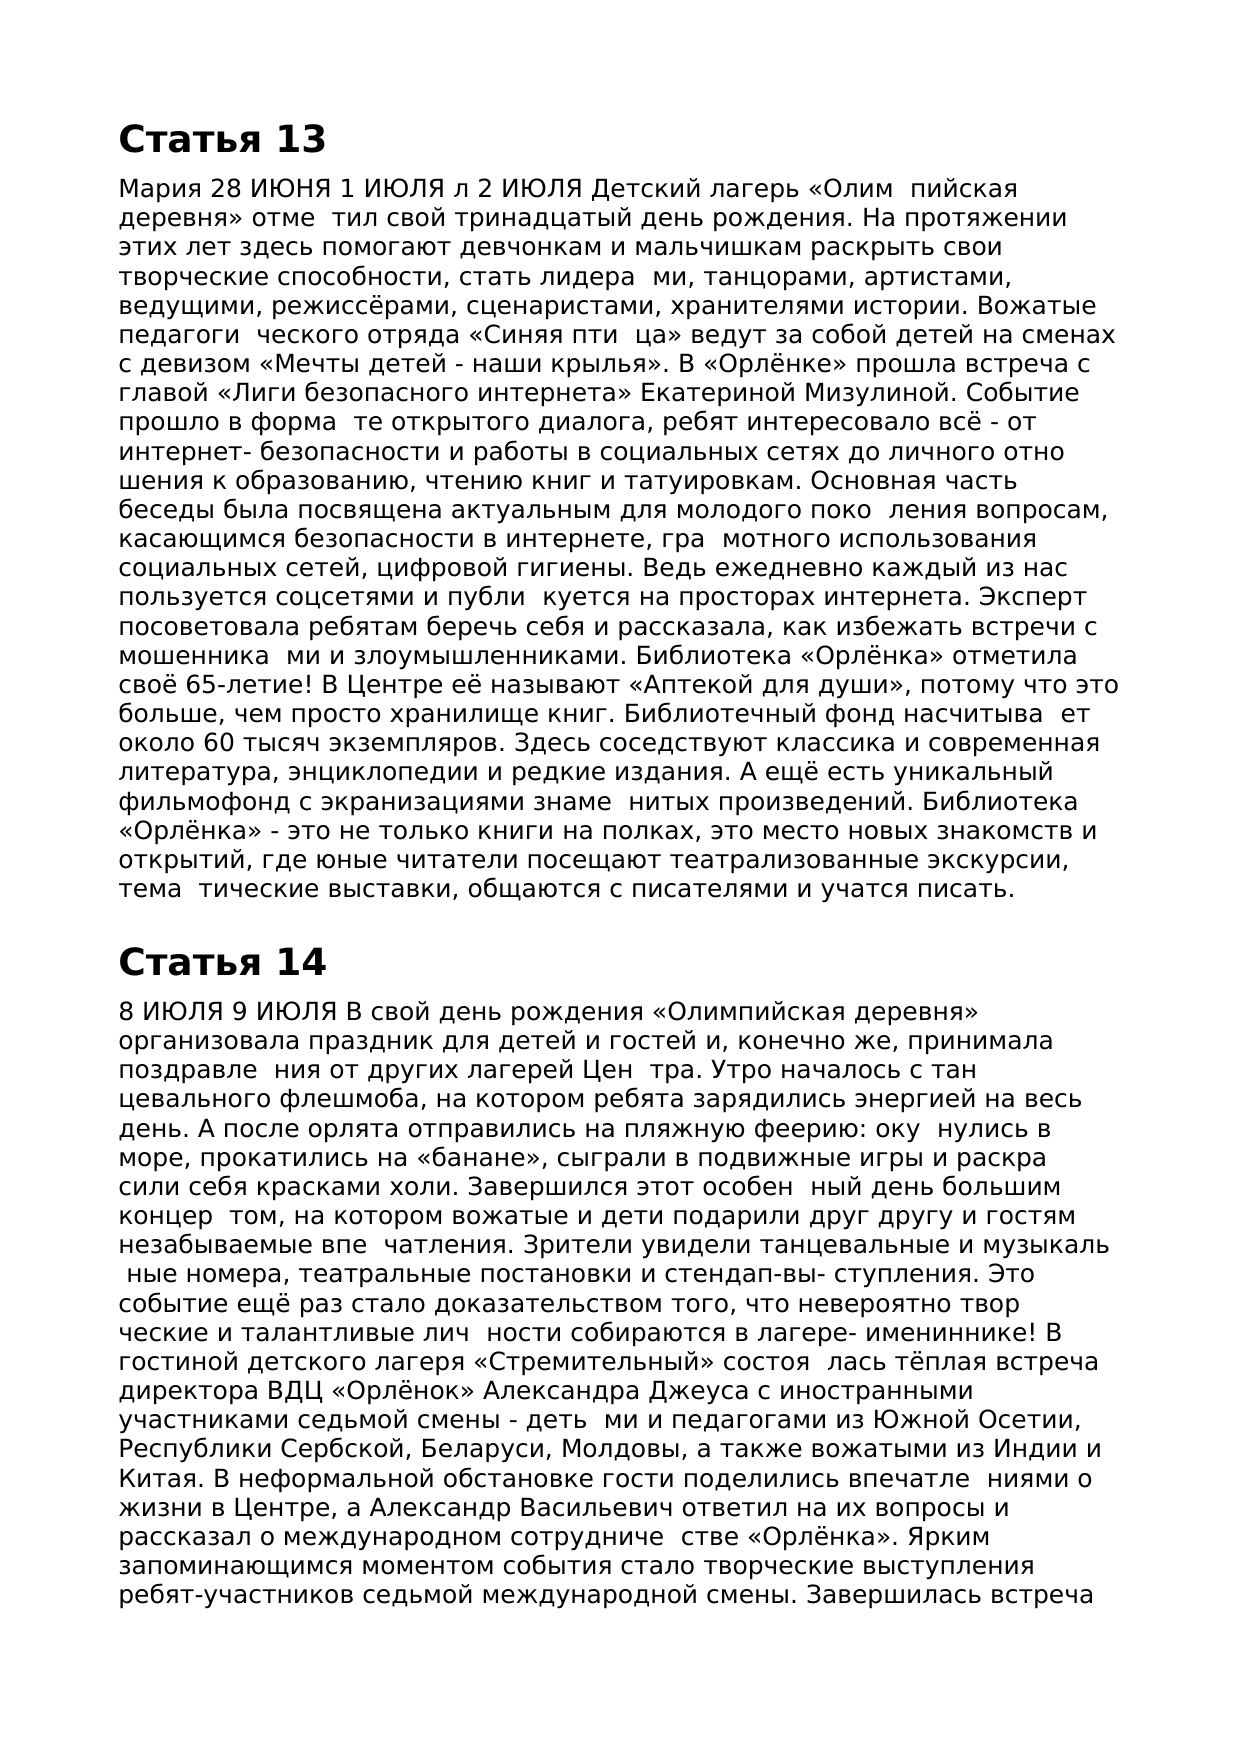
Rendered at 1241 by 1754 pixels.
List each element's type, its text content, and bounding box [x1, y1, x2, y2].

text 8 ИЮЛЯ 9 ИЮЛЯ В свой день рождения «Олимпийская деревня» организовала праздник для детей и гостей и, конечно же, принимала поздравле ­ ния от других лагерей Цен ­ тра. Утро началось с тан ­ цевального флешмоба, на котором ребята зарядились энергией на весь день. А после орлята отправились на пляжную феерию: оку ­ нулись в море, прокатились на «банане», сыграли в подвижные игры и раскра ­ сили себя красками холи. Завершился этот особен ­ ный день большим концер ­ том, на котором вожатые и дети подарили друг другу и гостям незабываемые впе ­ чатления. Зрители увидели танцевальные и музыкаль ­ ные номера, театральные постановки и стендап-вы- ступления. Это событие ещё раз стало доказательством того, что невероятно твор ­ ческие и талантливые лич ­ ности собираются в лагере- имениннике! В гостиной детского лагеря «Стремительный» состоя ­ лась тёплая встреча директора ВДЦ «Орлёнок» Александра Джеуса с иностранными участниками седьмой смены - деть ­ ми и педагогами из Южной Осетии, Республики Сербской, Беларуси, Молдовы, а также вожатыми из Индии и Китая. В неформальной обстановке гости поделились впечатле ­ ниями о жизни в Центре, а Александр Васильевич ответил на их вопросы и рассказал о международном сотрудниче ­ стве «Орлёнка». Ярким запоминающимся моментом события стало творческие выступления ребят-участников седьмой международной смены. Завершилась встреча [118, 997, 1122, 1609]
subtitle Статья 13 [118, 118, 1122, 162]
subtitle Статья 14 [118, 941, 1122, 984]
text Мария 28 ИЮНЯ 1 ИЮЛЯ л 2 ИЮЛЯ Детский лагерь «Олим ­ пийская деревня» отме ­ тил свой тринадцатый день рождения. На протяжении этих лет здесь помогают девчонкам и мальчишкам раскрыть свои творческие способности, стать лидера ­ ми, танцорами, артистами, ведущими, режиссёрами, сценаристами, хранителями истории. Вожатые педагоги ­ ческого отряда «Синяя пти ­ ца» ведут за собой детей на сменах с девизом «Мечты детей - наши крылья». В «Орлёнке» прошла встреча с главой «Лиги безопасного интернета» Екатериной Мизулиной. Событие прошло в форма ­ те открытого диалога, ребят интересовало всё - от интернет- безопасности и работы в социальных сетях до личного отно ­ шения к образованию, чтению книг и татуировкам. Основная часть беседы была посвящена актуальным для молодого поко ­ ления вопросам, касающимся безопасности в интернете, гра ­ мотного использования социальных сетей, цифровой гигиены. Ведь ежедневно каждый из нас пользуется соцсетями и публи ­ куется на просторах интернета. Эксперт посоветовала ребятам беречь себя и рассказала, как избежать встречи с мошенника ­ ми и злоумышленниками. Библиотека «Орлёнка» отметила своё 65-летие! В Центре её называют «Аптекой для души», потому что это больше, чем просто хранилище книг. Библиотечный фонд насчитыва ­ ет около 60 тысяч экземпляров. Здесь соседствуют классика и современная литература, энциклопедии и редкие издания. А ещё есть уникальный фильмофонд с экранизациями знаме ­ нитых произведений. Библиотека «Орлёнка» - это не только книги на полках, это место новых знакомств и открытий, где юные читатели посещают театрализованные экскурсии, тема ­ тические выставки, общаются с писателями и учатся писать. [118, 174, 1122, 903]
